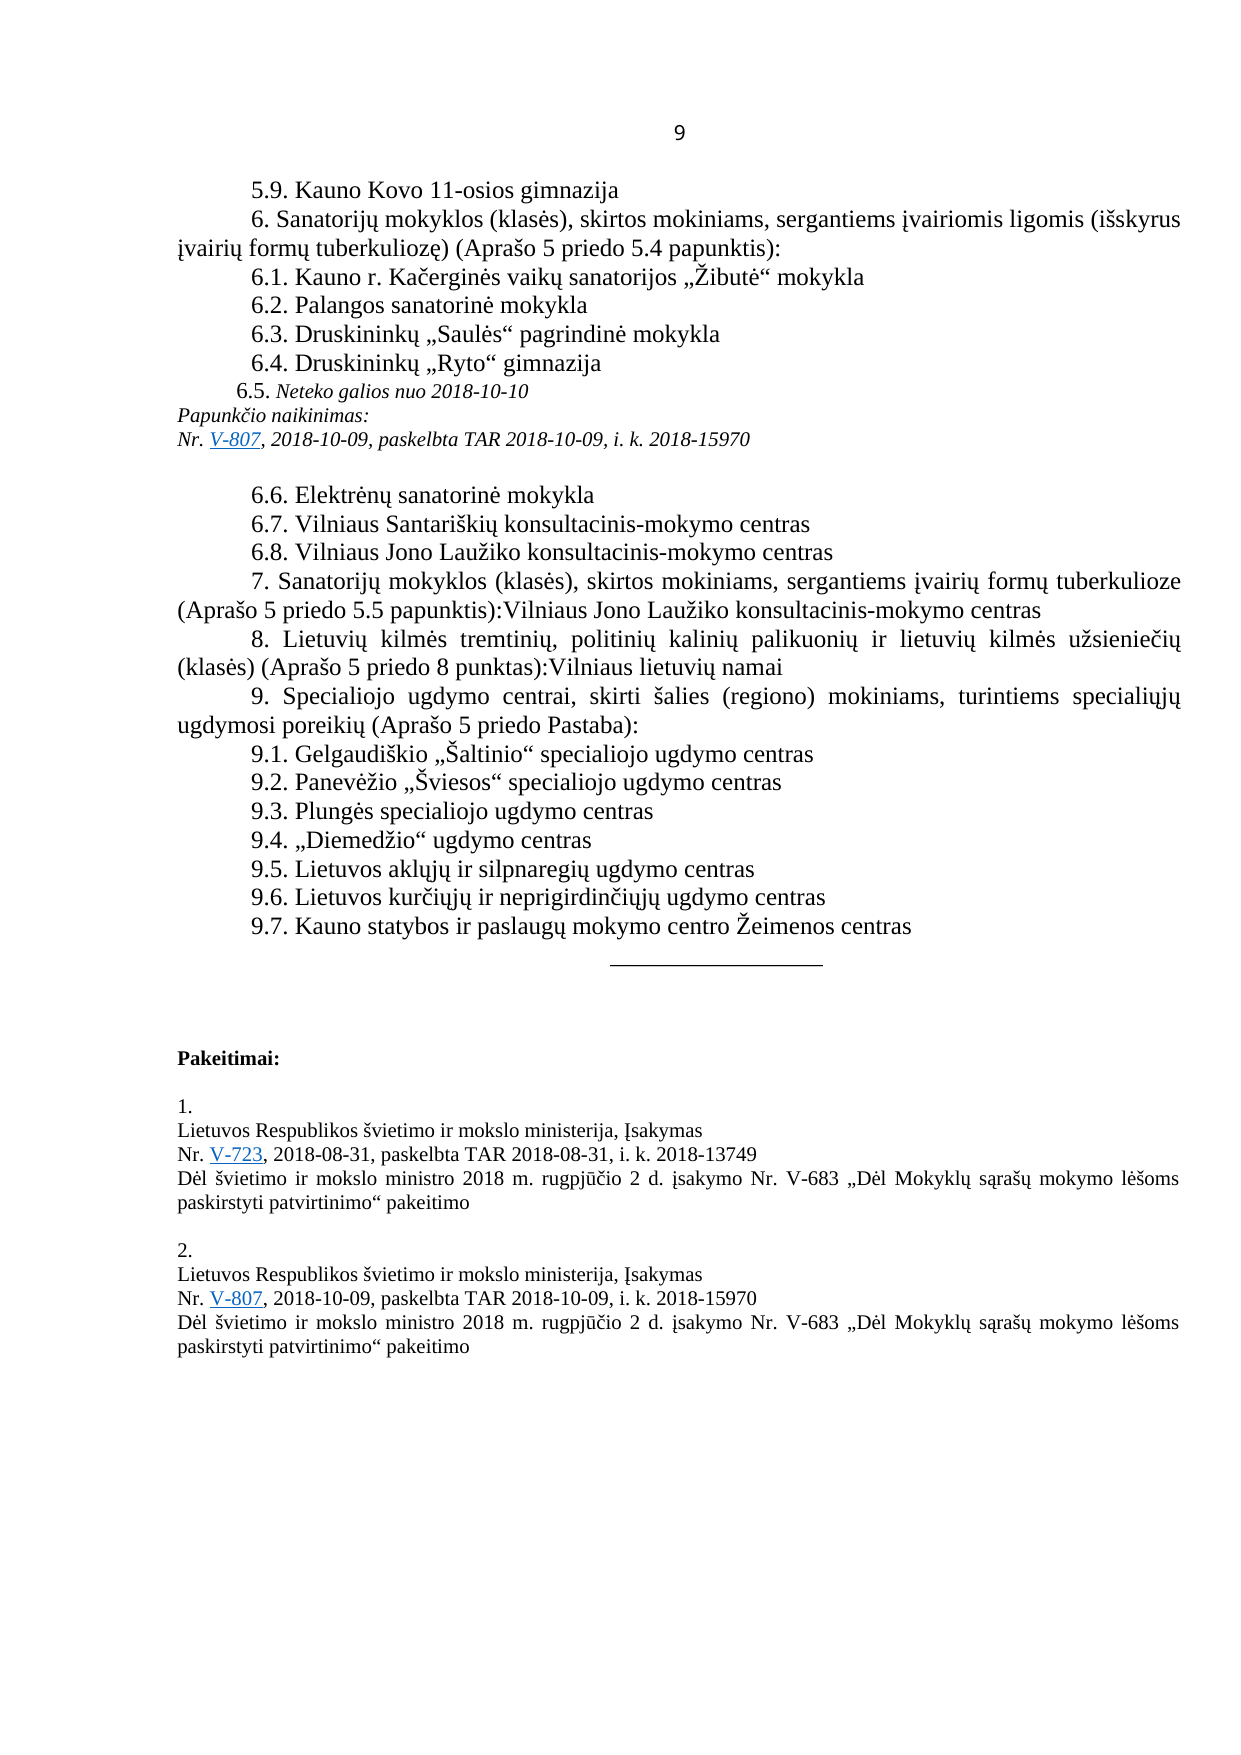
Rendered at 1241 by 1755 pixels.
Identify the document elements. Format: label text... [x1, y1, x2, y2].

text Nr. V-723, 2018-08-31, paskelbta TAR 2018-08-31, i. k. 2018-13749 [177, 1142, 1182, 1166]
text 6.4. Druskininkų „Ryto“ gimnazija [177, 348, 1182, 377]
text 9.1. Gelgaudiškio „Šaltinio“ specialiojo ugdymo centras [177, 739, 1182, 767]
text 6.6. Elektrėnų sanatorinė mokykla [177, 480, 1182, 509]
text 9. Specialiojo ugdymo centrai, skirti šalies (regiono) mokiniams, turintiems specialiųjų ugdymosi poreikių (Aprašo 5 priedo Pastaba): [177, 681, 1182, 739]
text 6.3. Druskininkų „Saulės“ pagrindinė mokykla [177, 319, 1182, 348]
text 9.4. „Diemedžio“ ugdymo centras [177, 825, 1182, 854]
text Dėl švietimo ir mokslo ministro 2018 m. rugpjūčio 2 d. įsakymo Nr. V-683 „Dėl Mokyklų sąrašų mokymo lėšoms paskirstyti patvirtinimo“ pakeitimo [177, 1166, 1182, 1214]
text Pakeitimai: [177, 1046, 1182, 1069]
text 6.2. Palangos sanatorinė mokykla [177, 290, 1182, 319]
text 2. [177, 1238, 1182, 1262]
text 9.6. Lietuvos kurčiųjų ir neprigirdinčiųjų ugdymo centras [177, 882, 1182, 911]
text 6.5. Neteko galios nuo 2018-10-10 [177, 377, 1182, 403]
text Dėl švietimo ir mokslo ministro 2018 m. rugpjūčio 2 d. įsakymo Nr. V-683 „Dėl Mokyklų sąrašų mokymo lėšoms paskirstyti patvirtinimo“ pakeitimo [177, 1310, 1182, 1358]
text 5.9. Kauno Kovo 11-osios gimnazija [177, 175, 1182, 204]
text 9.5. Lietuvos aklųjų ir silpnaregių ugdymo centras [177, 854, 1182, 882]
text 9.3. Plungės specialiojo ugdymo centras [177, 796, 1182, 825]
text Lietuvos Respublikos švietimo ir mokslo ministerija, Įsakymas [177, 1118, 1182, 1142]
text Papunkčio naikinimas: [177, 403, 1182, 427]
text Nr. V-807, 2018-10-09, paskelbta TAR 2018-10-09, i. k. 2018-15970 [177, 427, 1182, 451]
text Nr. V-807, 2018-10-09, paskelbta TAR 2018-10-09, i. k. 2018-15970 [177, 1286, 1182, 1310]
text 8. Lietuvių kilmės tremtinių, politinių kalinių palikuonių ir lietuvių kilmės užsieniečių (klasės) (Aprašo 5 priedo 8 punktas):Vilniaus lietuvių namai [177, 624, 1182, 681]
text 7. Sanatorijų mokyklos (klasės), skirtos mokiniams, sergantiems įvairių formų tuberkulioze (Aprašo 5 priedo 5.5 papunktis):Vilniaus Jono Laužiko konsultacinis-mokymo centras [177, 566, 1182, 624]
text 6.7. Vilniaus Santariškių konsultacinis-mokymo centras [177, 509, 1182, 537]
text 6. Sanatorijų mokyklos (klasės), skirtos mokiniams, sergantiems įvairiomis ligomis (išskyrus įvairių formų tuberkuliozę) (Aprašo 5 priedo 5.4 papunktis): [177, 204, 1182, 262]
text 6.1. Kauno r. Kačerginės vaikų sanatorijos „Žibutė“ mokykla [177, 262, 1182, 290]
text 9.7. Kauno statybos ir paslaugų mokymo centro Žeimenos centras [177, 911, 1182, 940]
text 6.8. Vilniaus Jono Laužiko konsultacinis-mokymo centras [177, 537, 1182, 566]
text Lietuvos Respublikos švietimo ir mokslo ministerija, Įsakymas [177, 1262, 1182, 1286]
text 9.2. Panevėžio „Šviesos“ specialiojo ugdymo centras [177, 767, 1182, 796]
text 1. [177, 1094, 1182, 1118]
text _________________ [177, 940, 1182, 969]
